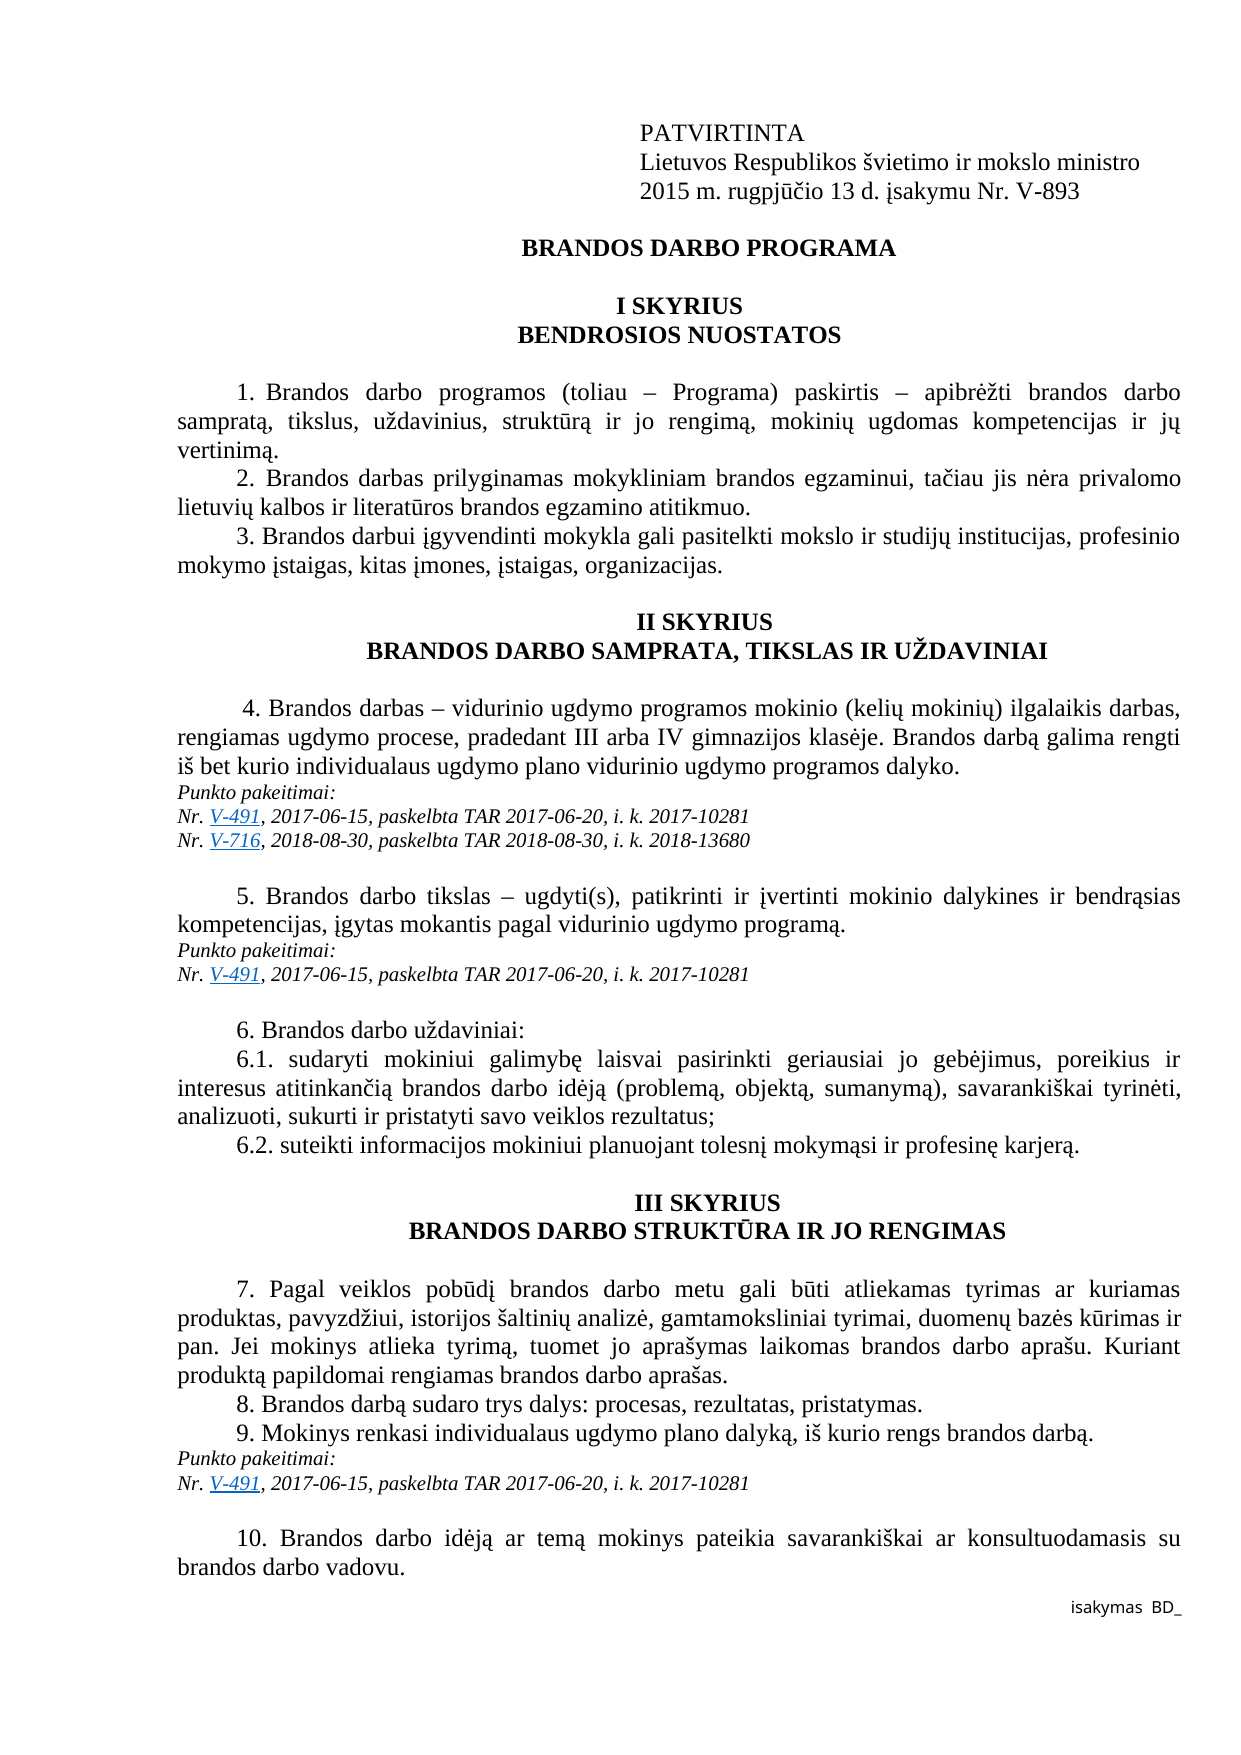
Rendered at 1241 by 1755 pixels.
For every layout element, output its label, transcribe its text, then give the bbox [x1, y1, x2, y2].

text Nr. V-716, 2018-08-30, paskelbta TAR 2018-08-30, i. k. 2018-13680 [177, 828, 1182, 852]
text III SKYRIUS [177, 1188, 1182, 1216]
text Punkto pakeitimai: [177, 780, 1182, 804]
text II SKYRIUS [177, 607, 1182, 636]
text 7. Pagal veiklos pobūdį brandos darbo metu gali būti atliekamas tyrimas ar kuriamas produktas, pavyzdžiui, istorijos šaltinių analizė, gamtamoksliniai tyrimai, duomenų bazės kūrimas ir pan. Jei mokinys atlieka tyrimą, tuomet jo aprašymas laikomas brandos darbo aprašu. Kuriant produktą papildomai rengiamas brandos darbo aprašas. [177, 1274, 1182, 1389]
text 2. Brandos darbas prilyginamas mokykliniam brandos egzaminui, tačiau jis nėra privalomo lietuvių kalbos ir literatūros brandos egzamino atitikmuo. [177, 463, 1182, 521]
text Punkto pakeitimai: [177, 1446, 1182, 1470]
text Nr. V-491, 2017-06-15, paskelbta TAR 2017-06-20, i. k. 2017-10281 [177, 1470, 1182, 1494]
text Nr. V-491, 2017-06-15, paskelbta TAR 2017-06-20, i. k. 2017-10281 [177, 962, 1182, 986]
text Punkto pakeitimai: [177, 938, 1182, 962]
text 10. Brandos darbo idėją ar temą mokinys pateikia savarankiškai ar konsultuodamasis su brandos darbo vadovu. [177, 1523, 1182, 1581]
text BRANDOS DARBO SAMPRATA, TIKSLAS IR UŽDAVINIAI [177, 636, 1182, 665]
text 3. Brandos darbui įgyvendinti mokykla gali pasitelkti mokslo ir studijų institucijas, profesinio mokymo įstaigas, kitas įmones, įstaigas, organizacijas. [177, 521, 1182, 578]
text 6.1. sudaryti mokiniui galimybę laisvai pasirinkti geriausiai jo gebėjimus, poreikius ir interesus atitinkančią brandos darbo idėją (problemą, objektą, sumanymą), savarankiškai tyrinėti, analizuoti, sukurti ir pristatyti savo veiklos rezultatus; [177, 1044, 1182, 1130]
text Lietuvos Respublikos švietimo ir mokslo ministro [639, 147, 1182, 176]
text I SKYRIUS [177, 291, 1182, 320]
text 2015 m. rugpjūčio 13 d. įsakymu Nr. V-893 [639, 176, 1182, 205]
text 6.2. suteikti informacijos mokiniui planuojant tolesnį mokymąsi ir profesinę karjerą. [177, 1130, 1182, 1159]
text PATVIRTINTA [639, 118, 1182, 147]
text 6. Brandos darbo uždaviniai: [177, 1015, 1182, 1044]
text 8. Brandos darbą sudaro trys dalys: procesas, rezultatas, pristatymas. [177, 1389, 1182, 1418]
text 4. Brandos darbas – vidurinio ugdymo programos mokinio (kelių mokinių) ilgalaikis darbas, rengiamas ugdymo procese, pradedant III arba IV gimnazijos klasėje. Brandos darbą galima rengti iš bet kurio individualaus ugdymo plano vidurinio ugdymo programos dalyko. [177, 693, 1182, 780]
text 1. Brandos darbo programos (toliau – Programa) paskirtis – apibrėžti brandos darbo sampratą, tikslus, uždavinius, struktūrą ir jo rengimą, mokinių ugdomas kompetencijas ir jų vertinimą. [177, 377, 1182, 463]
text Nr. V-491, 2017-06-15, paskelbta TAR 2017-06-20, i. k. 2017-10281 [177, 804, 1182, 828]
text BRANDOS DARBO PROGRAMA [177, 233, 1182, 262]
text BENDROSIOS NUOSTATOS [177, 320, 1182, 348]
text 9. Mokinys renkasi individualaus ugdymo plano dalyką, iš kurio rengs brandos darbą. [177, 1418, 1182, 1446]
text 5. Brandos darbo tikslas – ugdyti(s), patikrinti ir įvertinti mokinio dalykines ir bendrąsias kompetencijas, įgytas mokantis pagal vidurinio ugdymo programą. [177, 881, 1182, 938]
text BRANDOS DARBO STRUKTŪRA IR JO RENGIMAS [177, 1216, 1182, 1245]
